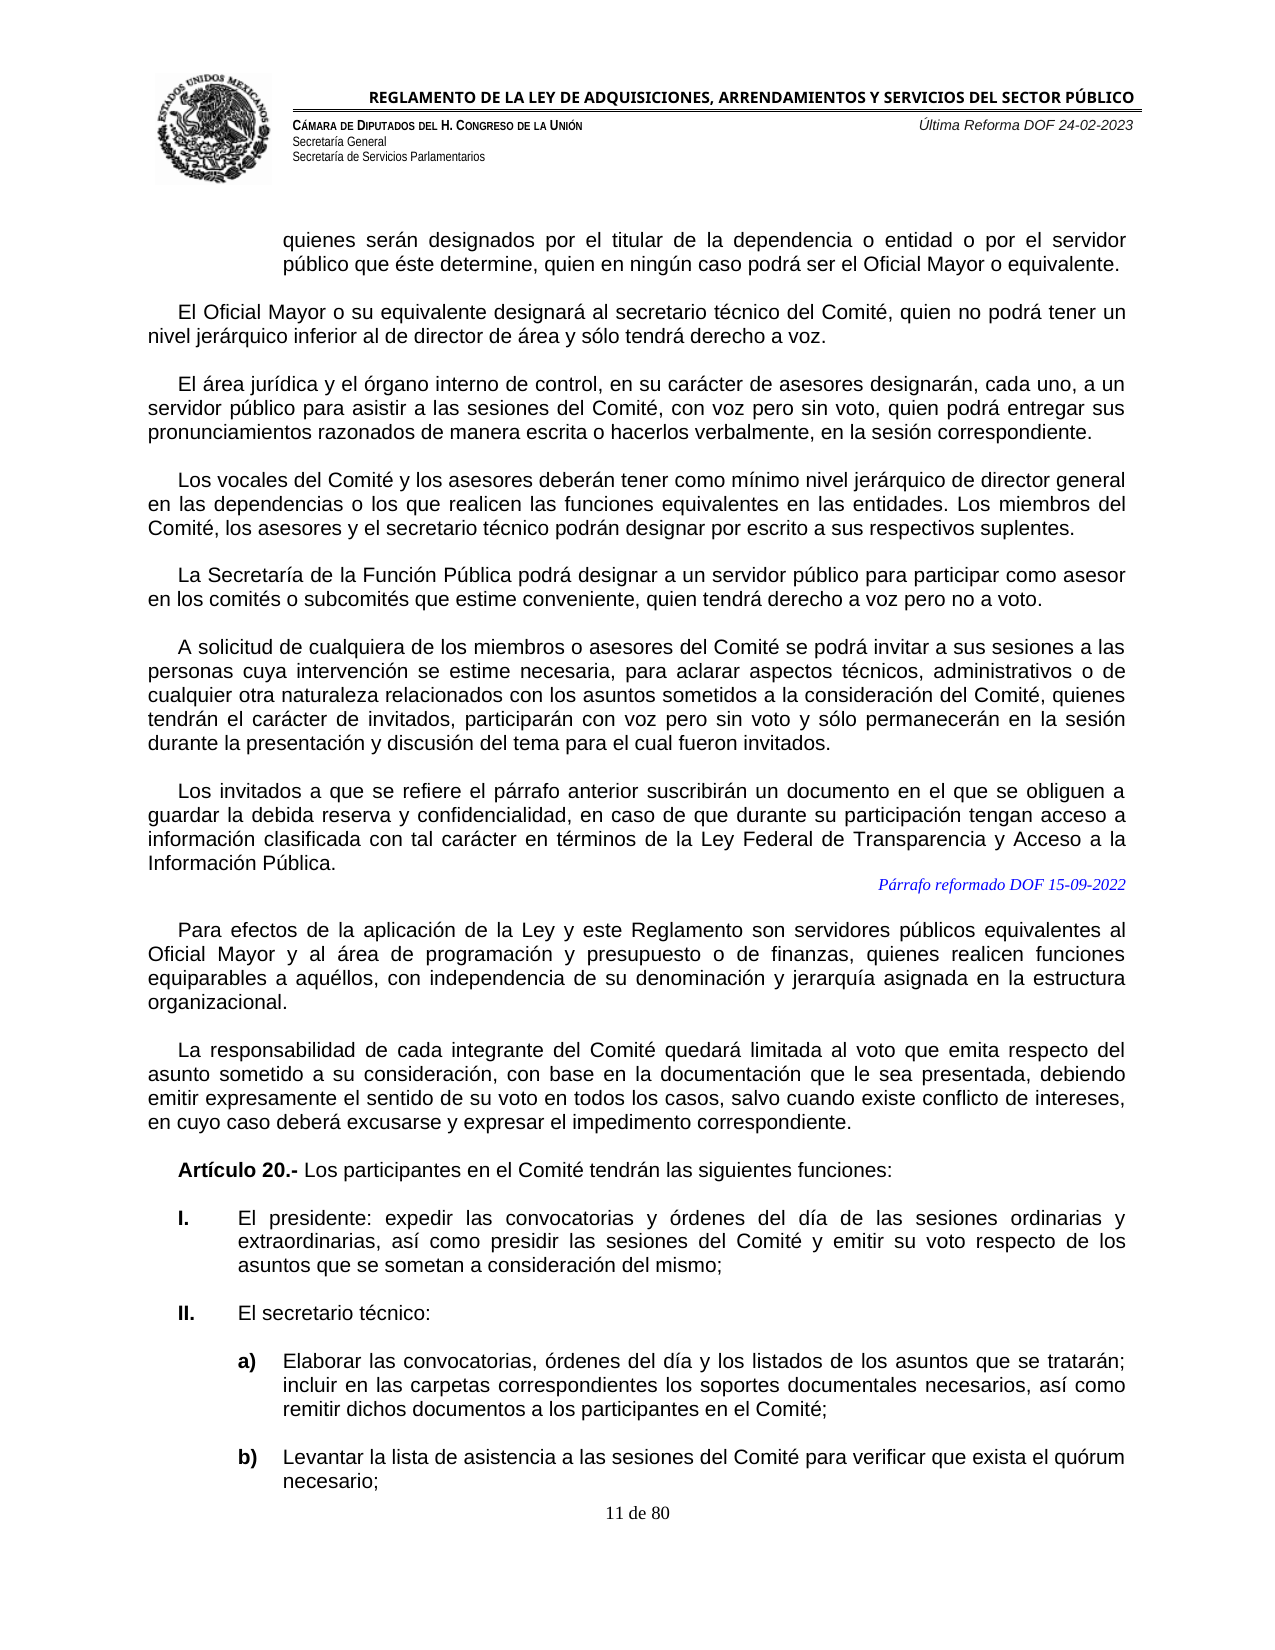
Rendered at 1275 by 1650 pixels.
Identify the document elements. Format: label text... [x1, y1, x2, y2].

text Para efectos de la aplicación de la Ley y este Reglamento son servidores públicos equivalentes al Oficial Mayor y al área de programación y presupuesto o de finanzas, quienes realicen funciones equiparables a aquéllos, con independencia de su denominación y jerarquía asignada en la estructura organizacional. [148, 918, 1127, 1014]
text A solicitud de cualquiera de los miembros o asesores del Comité se podrá invitar a sus sesiones a las personas cuya intervención se estime necesaria, para aclarar aspectos técnicos, administrativos o de cualquier otra naturaleza relacionados con los asuntos sometidos a la consideración del Comité, quienes tendrán el carácter de invitados, participarán con voz pero sin voto y sólo permanecerán en la sesión durante la presentación y discusión del tema para el cual fueron invitados. [148, 635, 1127, 755]
text La responsabilidad de cada integrante del Comité quedará limitada al voto que emita respecto del asunto sometido a su consideración, con base en la documentación que le sea presentada, debiendo emitir expresamente el sentido de su voto en todos los casos, salvo cuando existe conflicto de intereses, en cuyo caso deberá excusarse y expresar el impedimento correspondiente. [148, 1038, 1127, 1133]
text Los vocales del Comité y los asesores deberán tener como mínimo nivel jerárquico de director general en las dependencias o los que realicen las funciones equivalentes en las entidades. Los miembros del Comité, los asesores y el secretario técnico podrán designar por escrito a sus respectivos suplentes. [148, 467, 1127, 539]
text a) Elaborar las convocatorias, órdenes del día y los listados de los asuntos que se tratarán; incluir en las carpetas correspondientes los soportes documentales necesarios, así como remitir dichos documentos a los participantes en el Comité; [238, 1349, 1127, 1421]
text Artículo 20.- Los participantes en el Comité tendrán las siguientes funciones: [148, 1157, 1127, 1181]
text b) Levantar la lista de asistencia a las sesiones del Comité para verificar que exista el quórum necesario; [238, 1445, 1127, 1493]
text El Oficial Mayor o su equivalente designará al secretario técnico del Comité, quien no podrá tener un nivel jerárquico inferior al de director de área y sólo tendrá derecho a voz. [148, 300, 1127, 348]
text Los invitados a que se refiere el párrafo anterior suscribirán un documento en el que se obliguen a guardar la debida reserva y confidencialidad, en caso de que durante su participación tengan acceso a información clasificada con tal carácter en términos de la Ley Federal de Transparencia y Acceso a la Información Pública. [148, 779, 1127, 875]
text I. El presidente: expedir las convocatorias y órdenes del día de las sesiones ordinarias y extraordinarias, así como presidir las sesiones del Comité y emitir su voto respecto de los asuntos que se sometan a consideración del mismo; [178, 1205, 1127, 1277]
text La Secretaría de la Función Pública podrá designar a un servidor público para participar como asesor en los comités o subcomités que estime conveniente, quien tendrá derecho a voz pero no a voto. [148, 563, 1127, 611]
text El área jurídica y el órgano interno de control, en su carácter de asesores designarán, cada uno, a un servidor público para asistir a las sesiones del Comité, con voz pero sin voto, quien podrá entregar sus pronunciamientos razonados de manera escrita o hacerlos verbalmente, en la sesión correspondiente. [148, 372, 1127, 443]
text quienes serán designados por el titular de la dependencia o entidad o por el servidor público que éste determine, quien en ningún caso podrá ser el Oficial Mayor o equivalente. [238, 228, 1127, 276]
text Párrafo reformado DOF 15-09-2022 [148, 875, 1127, 894]
text II. El secretario técnico: [178, 1301, 1127, 1325]
